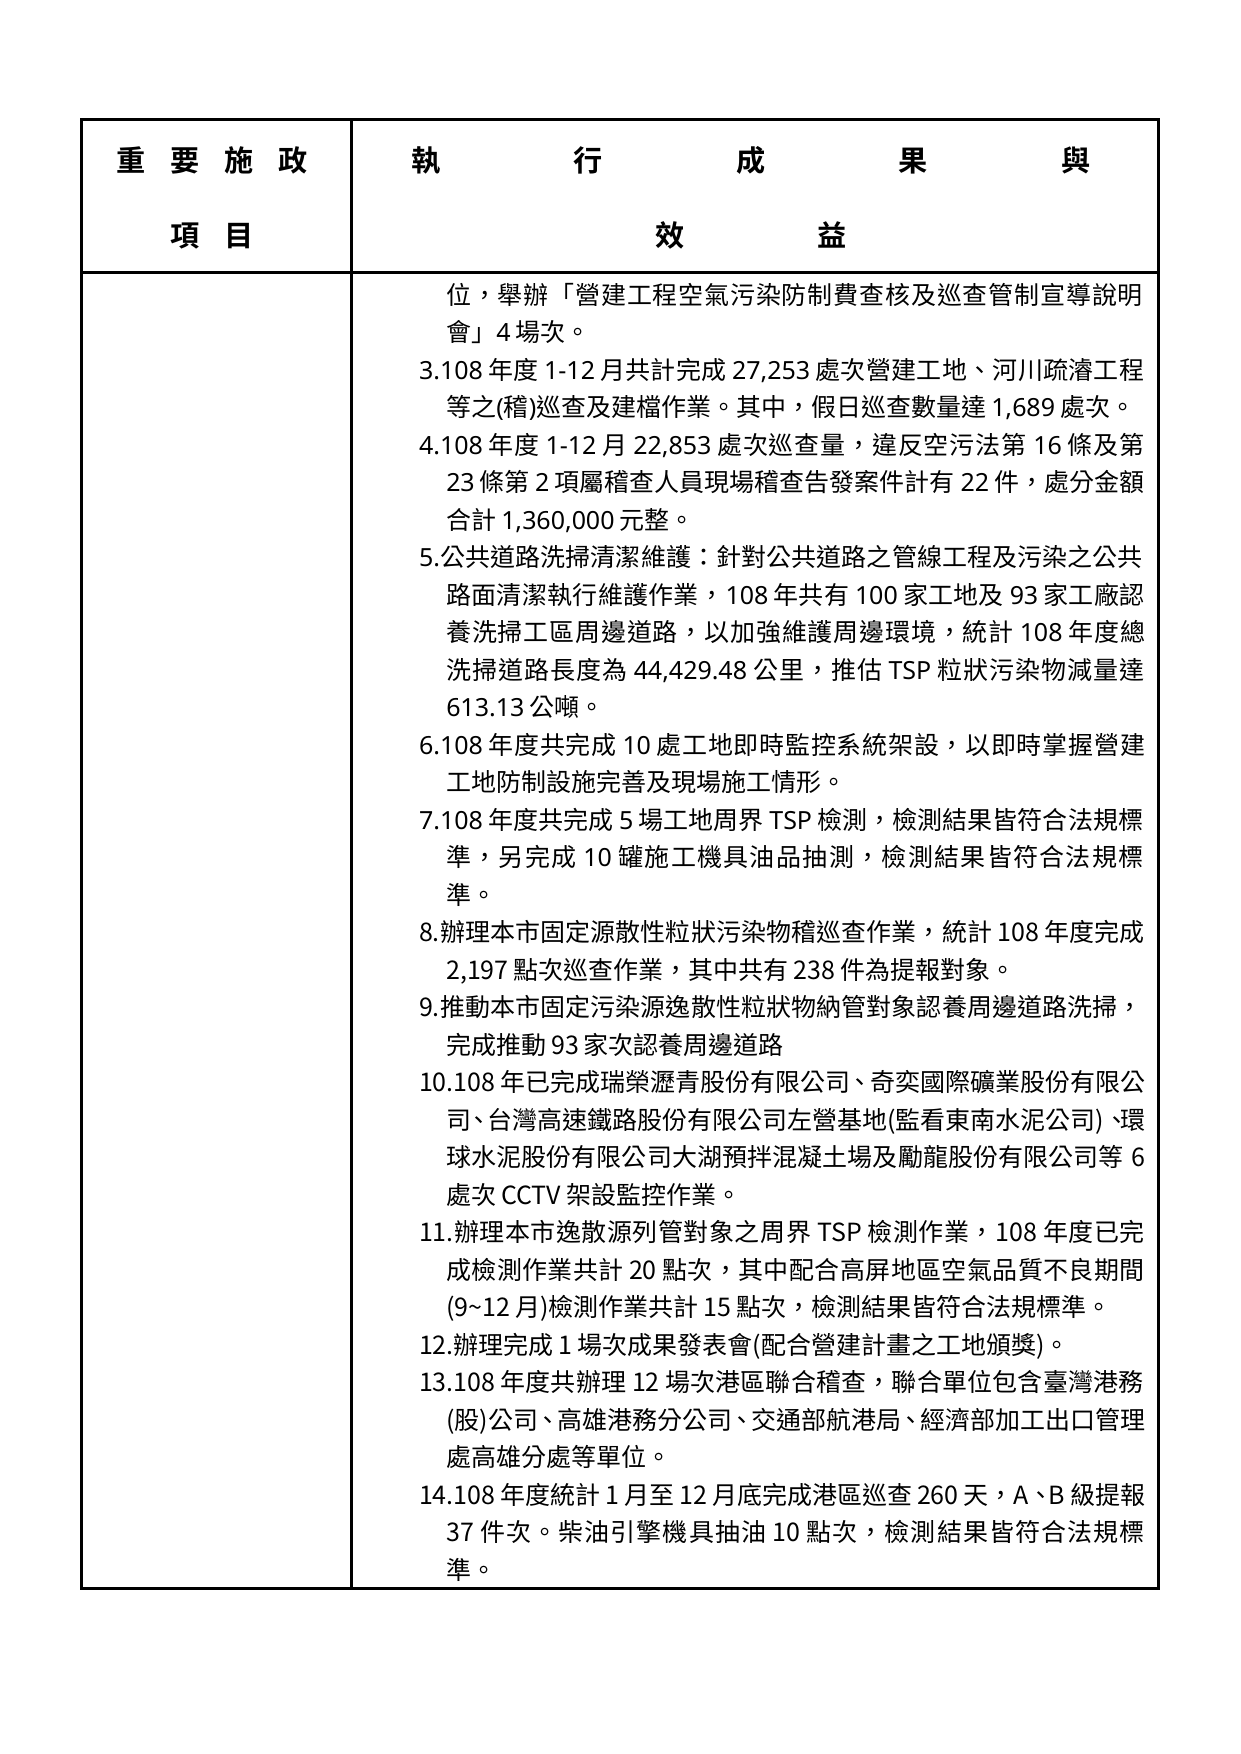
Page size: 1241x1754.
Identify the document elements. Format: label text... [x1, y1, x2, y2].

table_cell [83, 274, 350, 1587]
table_header 執 行 成 果 與 效 益 [353, 121, 1157, 271]
table_header 重要施政項目 [83, 121, 350, 271]
table_cell (一) 固定污染源許可管制計畫 1.賡續推動許可制度；確認固定污染源污染物排放量資料，並建立資料庫；108年1-12月月份共受理固定源設置許可54件次、變更許可10件次、操作許可70件次、異動361件次、換證156件次、展延174件次。核發設置許可證75件次、操作許可證766件次。 2.執行1,154製程許可證法規符合度查核，查核結果未依許可證核定內容操作者，依法進行告發處分。 3.執行135根次公私場所排放口定期檢測現場監督檢測作業，確保檢測公司均依照標準流程進行檢測項目，以維護檢測數據之公正性。 (二) CEMS系統暨空氣品質資訊系統操作管理計畫 1.本市公告應連線第一批至第四批公私場所共有30家工廠91根連線煙道，除中鋼公司3根次無法裝設儀器之煙道外，其餘煙道皆已完成連線；而未公告部份已連線共有12根;環評連線共1根。根據最新公告之管理辦法所有連線工廠應傳送即時資料，目前已全數進行即時資料傳輸。 2.執行各項功能查核：相對準確度測試查核34根次、相對準確度測試監督26根次、標準氣體查核35根次、不透光率查核31根次、不透光率監督21根次、二氧化氮查核15根次、法規符合度查核58根次及現場評鑑3廠次。 3.108年辦理「CEMS管理辦法修正草案說明會」1場次。 4.空氣品質管理中心系統中建置緊急應變查詢處理系統，整合GIS圖資功能，提供空氣品質資料、氣象資訊、工業區環境監測資訊、CEMS資料、固定污染源相關查詢功能，並於地理資訊系統內以圖示、圖表顯示查詢結果；另提供固定污染源行動資料庫，提供緊急應變決策分析使用。 5.維護決策支援子系統，包括後端支援伺服器與終端平板電腦設備，其目的在於災害事故發生時，由相關使用者於後端支援伺服器進行災害成案動作，並將關鍵資訊以無線方式傳送至終端平板電腦，現場應變人員可操作終端平板電腦取得所有應變救災所需知詳細資訊以及快取關鍵資訊如基本資料、污染物判定資料、應變決策、歷史事故等。現場應變人員可透過終端平板電腦與後端人員互動，包括資材調度、災情狀況後傳、救災部屬圖面、現場監測數據回傳等。依據環境與天候監測數據，後端支援伺服器還可進行擴散模擬分析，提供後果分析給前端應變指揮官。 6.維護OPEN DATA資料格式，提升資訊公開化。 (三)固定污染源空污費徵收計畫 1. 執行107年第4季~108年第3季空污費申報建檔共5,294家次，空污費審查共5,294家次，追繳金額為5,234萬元。 2.執行本市108年度現場查核作業，空污費針對SOx、NOx、VOCs及TSP等污染物進行現場查核，共計完成606家次；排放量查核共計425家次。 3.執行本市轄內固定污染源稽查檢測，108年1-12月份稽查檢測共完成10廠次30個樣品含揮發性有機物原料或廢棄物VOC含量檢測。 4.空污費催補繳創新作法，以「空污費網路申報及查詢系統」為比較基準，分別與「固定空氣污染源管理資訊系統」及「事業廢棄物申報及管理資訊系統」2大系統勾稽，再透過「上下游比對」等三項比對作業，其108年度共追繳空污費3,905萬元 5. 辦理本市旅宿業、醫療社會福利機構及學校燃油鍋爐改造汰換使用低污染氣體燃料、太陽能或電能等加熱設備之申請補助案件審查，共計受理99件申請案，預計汰換改造鍋爐數共計158座。 (四) 揮發性有機物稽查管制計畫 1.執行181家次VOCs納管行業法規符合度查核及排放量確認作業。 2.執行17件次加油站相關申請資料審查、16座次廢氣燃燒塔相關使用申請審查、108件次歲修申請作業審查。 3.執行156日臭味巡查作業，並執行周界或管道異味官能檢測作業達10點次；執行6根次排放管道VOCs檢測及冷卻水塔VOCs濃度檢測2點次。 4.運用紅外線氣體成像儀執行石化業設備元件洩漏監測302.5小時。 5.執行石化業設備元件洩漏檢測80,110個。 6.執行轄內列管加油站264家基本資料更新作業；110站次油氣回收(A/L)檢測作業，抽測2,587支油槍；另執行60站次氣漏檢測。 7.以相關VOCs管制法令及防制技術議題，針對轄內業者辦理2場次VOCs法規宣導說明會及協助辦理1場次成果發表會。 8.針對屢遭陳情或告發處分工廠，辦理4場次減量輔導會議。 9.運用無人載具執行空氣污染排放調查8場次。 10.執行空氣污染防制之媒體(平面、廣播、網路及電視等)宣導費用共7萬元。 (五) 107~108年有害空氣污染物採樣檢測暨揮發性有機物連續監測設備維護運轉計畫 1.辦理戴奧辛污染源巡查及抽測作業，以掌握排放源之實際操作現況，進行全面法規符合度巡查工作223根次查核及執行戴奧辛排放源排放管道檢測20根次。 2.辦理重金屬污染源抽測作業，執行重金屬排放源排放管道檢測作業20根次。 3.108年度轄區內工廠進行減量改善之實廠輔導，對有超標或污染之虞的工廠，提供輔導改善2場次。 4.辦理排放管道PSN、VOC、異味、燃料含硫份檢測分析，P.S.N檢測作業30根次、VOC檢測31根次、異味檢測30根次、燃料含硫份分析採集10樣品。 5.購置不鏽鋼採樣瓶並執行採樣分析作業，遇空污緊急事件發生時可即時進行採樣，已完成10次緊急事件採樣。 6.108年度完成五常里民宅OP-FTIR連續監測計365日，潮寮國中計365日。 7.執行OP-FTIR測站查核共2站次。 8.污染源FTIR追蹤監測13場次。 9.工廠操作情形巡查計996次。 10.空氣品質戴奧辛檢測4次、空氣品質重金屬檢測4次。 (六)107-108高雄市室內空氣品質暨餐飲業(含紙錢集中焚燒)輔導計畫 1.108年室內空氣品質巡檢500場，標準檢測共34場，經檢測後有4家不符合相關法規標準，依法限期改善完成。舉辦評鑑作業6家，及辦理室內空氣品質宣導說明會1場次，室內空氣品質輔導改善宣導說明會3場，辦理室內空氣品質優良場所示範觀摩1場。 2.108年完成618家寺廟巡查作業，其中新增擴充巡查寺廟基本資料210家、更新維護寺廟基本資料408家次。於三大節慶辦理紙錢集中燒活動，總收運量為926公噸，以功代金所募得款項約為新台幣288萬餘元，並辦理以功代金成果發表會1場次。統計108年紙錢集中焚燒及以功代金成果，推估約可減少燃燒紙錢960.94公噸，減少污染物排放量TSP 3,392.1公斤、NOx 665公斤、PM2.5 2,344.7公斤，一氧化碳29,404.6公斤。 3.108年餐飲業巡查作業完成巡檢438家，其中包含「高雄市環境維護管理自治條例」納管之一定規模餐飲業巡查111家，並召開1場次宣導說明會。現場改善協調會1場，餐飲業周界或管道異味檢測3場。 (七)106-108年高雄市總量管制管理計畫 1.完成排放量減量分析作業：高屏地區空氣污染物總量管制第一期程自104年6月30日起至108年12月止，共列管458家既存固定污染源，原預期減量702公噸空氣污染物，統計至第一期程最後四季，實際減量約10,415公噸空氣污染物，減量成效約預期14倍。 2.已核發削減量差額共53件，TSP、SOx、NOx、VOCs核發量分別為383.5、1,268.7、2,380.2、1,800公噸；並已有完成37件差額交易移轉案例。 3.執行458家排放量目標年排放量比對檢核，檢核結果未達成應削減排放量之減量目標者將依法告發並限期改善完成。 (八)嚴格控管燃煤品質 本府已於108年3月成立「高雄市生煤使用管控專門小組」，其成員由空污專家學者、業者及政府部門共9位代表組成，並於108年4月19日及7月17日分別召開2次會議，會議結論為將生煤小組委員之建議(生煤含硫量限值訂為0.6%以下，低位發熱量訂為5,500kcal/kg以上，惟若混燒含硫份低於0.1%者，可不受低位發熱量規範)。環保署於108年11月13日召開「公私場所固定污染源燃料混燒比例及成分標準」(草案)修正研商會議，本府環保局已於會議上提供生煤小組委員建議。 (九)空污重點區域成立專責單位並公開資訊 本府環保局已成立專案督導小組，由各領域專家組成「高雄市空污重點區域污染防制諮詢小組」，藉由公開資訊和當地民眾、業者一起追蹤檢視污染排放及減量狀況，以督促業者管控或者改善生產製程。「高雄市空污重點區域污染防制諮詢小組」臨海工業區場次會議已於108年9月20日辦理，除公開本府環保局各項污染減量作為及成果，並督促業者達成管控及改善生產製程之實質減量。 (一)推動高雄市加強街道揚塵洗掃計畫 1.108年度洗街作業量共計完成65,570公里。 2.道路普查共計1,230條。 3.自主查核共計60條。 4.TSP削減量：904.9公噸；PM10削減量：170.5公噸。 5.完成道路街塵（坋土）負荷檢測及削減率分析62條次。 (二)特定地區季節加強街道揚塵洗掃計畫 1.採用4部中型油電複合動力洗街車、2部中型掃街車及2部小型掃街機具，針對本市PM2.5濃度較高行政區域，以補強大型作業機具無法執行路段方式進行加強街道揚塵洗掃工作，108年度共計完成機具洗街13,125.23公里、機具掃街12,409.39公里。 2.推估TSP削減量：352.4公噸；PM10削減量：66.4公噸；PM2.5削減量：15.5公噸。 3.執行道路普查100條及作業現場自主查核50條。 4.完成洗掃作業前後街塵負荷檢測成效評估工作，平均街塵負荷削減率為63.7%、坋土負荷削減率為69.4%。 (三)逸散性污染源及營建工程稽查管制暨空氣污染防制費徵收減 免查核計畫 1.108年度1-12月營建空污費共徵收7,797件，徵收金額258,727,223 元。 2.108年度邀請本市營建業主、承包商、公家機關、各級學校…等單位，舉辦「營建工程空氣污染防制費查核及巡查管制宣導說明會」4場次。 3.108年度1-12月共計完成27,253處次營建工地、河川疏濬工程等之(稽)巡查及建檔作業。其中，假日巡查數量達1,689處次。 4.108年度1-12月22,853處次巡查量，違反空污法第16條及第23條第2項屬稽查人員現場稽查告發案件計有22件，處分金額合計1,360,000元整。 5.公共道路洗掃清潔維護：針對公共道路之管線工程及污染之公共路面清潔執行維護作業，108年共有100家工地及93家工廠認養洗掃工區周邊道路，以加強維護周邊環境，統計108年度總洗掃道路長度為44,429.48公里，推估TSP粒狀污染物減量達613.13公噸。 6.108年度共完成10處工地即時監控系統架設，以即時掌握營建工地防制設施完善及現場施工情形。 7.108年度共完成5場工地周界TSP檢測，檢測結果皆符合法規標準，另完成10罐施工機具油品抽測，檢測結果皆符合法規標準。 8.辦理本市固定源散性粒狀污染物稽巡查作業，統計108年度完成2,197點次巡查作業，其中共有238件為提報對象。 9.推動本市固定污染源逸散性粒狀物納管對象認養周邊道路洗掃，完成推動93家次認養周邊道路 10.108年已完成瑞榮瀝青股份有限公司、奇奕國際礦業股份有限公司、台灣高速鐵路股份有限公司左營基地(監看東南水泥公司)、環球水泥股份有限公司大湖預拌混凝土場及勵龍股份有限公司等6處次CCTV架設監控作業。 11.辦理本市逸散源列管對象之周界TSP檢測作業，108年度已完成檢測作業共計20點次，其中配合高屏地區空氣品質不良期間(9~12月)檢測作業共計15點次，檢測結果皆符合法規標準。 12.辦理完成1場次成果發表會(配合營建計畫之工地頒獎)。 13.108年度共辦理12場次港區聯合稽查，聯合單位包含臺灣港務(股)公司、高雄港務分公司、交通部航港局、經濟部加工出口管理處高雄分處等單位。 14.108年度統計1月至12月底完成港區巡查260天，A、B級提報37件次。柴油引擎機具抽油10點次，檢測結果皆符合法規標準。 (四)河川揚塵管制 108年分別完成高屏溪裸露灘地里嶺大橋至雙園大橋間例行性巡查79天次。 108年辦理4場次高屏溪沿岸校園河川揚塵防護宣導說明會，宣導人數共約1,284人次。 108年辦理2場次高屏溪沿岸區里河川揚塵防護宣導說明會，宣導人數共約477人。 108年辦理1場次高屏溪河川揚塵預通報中級演練，參與人數約60人。 108年辦理2場次與環保署、水利單位及屏東縣環保局召開揚塵防制聯繫會議，主要討論目前河川揚塵防制現況、裸露地改善區域規劃及提出未來建議工作事項，以利後續本市對河川揚塵防制作為。 108年完成3次高屏溪裸露灘地衛星影像面積調查。 108年完成河川揚塵電台廣播宣導共計40天次。 完成拍攝河川揚塵防制宣導影片，於辦理各項河川揚塵防制宣導作業時，提供民眾觀看，以達宣導成效。 建置及維護高屏溪沿岸揚塵預警及通報系統，除提供即時空氣品質預警訊息外，並提供相關氣象背景資料，作為後續預警通報之參考。 108年完成7次高屏溪沿岸裸露地分佈狀況及周邊污染源空拍。 108年針對高屏溪沿岸易發生河川揚塵污染路段共進行3,146.87公里洗街作業。 108年辦理場次農業廢棄物露天燃燒防制宣導說明會，宣導人數共約333人次。 (五)空品淨化區業務計畫 依據『高雄市政府空氣品質淨化區設置及管理要點』，持續推動市有土地、私有土地或國有非公用土地設置空品淨化區。108年度共計新增設置8處空品淨化區(包含2處綠牆)，新增綠地面積7,899M2。 2.建置空品淨化區進行線上自主提報以及線上申報系統。更新環保署及本市空污基金補助設置之空品淨化區相關基本資料庫、綠化減碳及污染物淨化量資料庫、成果現況網頁。 3.全面推動511處空品淨化區自主管理，本年度完成本市空品淨化區200處基地現場查核作業，453處配合自主管理線上提報，提報率達88%。針對未於期限內提報自主管理資料者，抽查40處進行不預警查核。 4完成70處基地碳匯量測作業，調查喬木數量5,050株，碳匯量總計為1,997.77公噸。 5.完成511空品淨化區基地之綠覆率百分比之查核紀錄，並計算其平均綠覆率為95.22%。 6.辦理2場次空品淨化區設置申請空污基金補助說明會、1場次空品淨化區認養說明會。 7.結合高雄市立社會教育館草地音樂會，辦理一場空品淨化區宣導活動，拍攝空品淨化區宣導影片一則，宣導空品淨化區設置成效，發布三則新聞稿，製作宣導品189份。 8.輔導13處考評成績較差且有意願配合改善之空品淨化區，完成實質改善工作。 9.完成本市三個行政區（林園區、大寮區、仁武區）23筆裸露地調查，面積約為3.1595公頃，經輔導改善後，裸露地改善總面積約2.8934公頃，裸露地改善面積完成率91.57%。 媒合25家企業認養22處空品淨化區。 本年度因資源整合、撙節維運成本及提供民眾便利服務，「高雄綠遊通APP」已介接至高雄市公共腳踏車租賃站新版的APP，「高雄市公共腳踏車EASY GO！2.0」更新版已於108年6月27日上架，且於108年11月15日舊版高雄綠遊通APP已下架，持續提供民眾當前位置與目的地間之鄰近租賃站導航功能，並結合本市空品淨化區相關資訊。 執行48次空噪科辦公廳植栽養護工作。 篩選3處校園空品淨化區，輔導設置3面植栽或生態解說牌，提升周邊運用功能。 (一)降低機車空氣污染綜合計畫 1.完成已定檢機車巡查拍照存檔共計393,981輛次，巡查未定檢機車張貼限改通知單共計42,410次；已完成車牌辨識作業共拍攝429,070輛次，巡查作業及車牌辨識未定檢機車寄發限改通知49,214輛次，其中已回檢數33,236輛次。 2.完成機車路邊攔檢9,096輛次，其中不合格數1,427輛次，不合格率為15.7%；檢測不合格機車已完成複驗改善54,478輛次，複驗改善完成率為98.2%。 3.民眾對機車定檢的觀念已逐年提高中，由定檢資料統計得知，108年度使用中機車已管制比例約53.7%。 4.至108年12月止空氣污染物削減量部分，NOX可削減10.8噸，PM2.5可削減2.3噸，NMHC削減量為64.7噸，CO削減量為308.2噸，主要的削減量來自定檢不合格機車調修改善、老舊機車淘汰、未定檢機車路邊攔檢不合格複驗改善。 5.受理申請汰舊二行程案件，完成審查並符合累計6,326件，已完成撥款補助累計共6,326件。受理高雄市汰舊並新購電動二輪車申請，完成審查並符合計2,831件，已撥款補助計2,672件。另受理新購電動二輪車申請，完成審查並符合計1,031件，已撥款補助計1,031件。 6.辦理機車排氣檢驗站教育說明會5場次。 7.完成宣導品製作1,500份及海報1,000張。 8.完成年度充電站巡檢工作及維護144座公共充電站。 9.完成新聞媒體製作15則。 (二) 執行柴油車排煙管制計畫 1.108年完成車籍資料庫並定期更新資料，柴油車檢測排煙共通知5,377輛次，執行站內全負載及無負載檢測共計有10,608輛次，站內檢測不合格車輛有356輛，不合格率為約3.3%。 2.完成路邊攔檢排煙共79輛次,不合格為14輛次,整體不合格率為約17.7％。 3.柴油車油品攔查11,372輛次，抽油送驗102件，其中有100件進行含硫量檢測，有2件進行芳香烴檢測，檢驗結果有2件含硫量檢測不合格。 4.維護0800-721721免付費電話預約檢測系統。 5.落實推動柴油車自主管理制度共計簽約有842家，加入柴油車自主管理總車輛數共10,149輛次。 6.推動「保養為主、檢驗為輔」落實使用中柴油車保檢合一制度，本局已完成12家柴油車認可保養廠，輔導建置執行排煙檢測能力，以落實車輛檢修品質，有效管制柴油車污染；108年度有6家認可保養廠願意接受排煙檢測能力訓練，並於12月16日完成評鑑工作，6家皆通過檢驗能力評鑑。 7.推動「行動檢測站」到場檢測服務作業，結合柴油車自主管理措施，檢驗符合標準即可核發分級標章，並優先以公務單位做起，並嘗試與貨運公會合作執行，共計完成檢驗1,880輛，核發1,847張自主管理標章。 8.受理申請淘汰老舊大型柴油車補助案件累計1,579件，通過 審查累計1,531件，已完成撥款案件累計1,074件，撥款金額共計2億8,993萬元。受理申請大型柴油車加裝濾煙器補助案件累計14件，通過審查累計14件，已完成撥款金額共計252.8萬元。 (三)推動公共腳踏車 1.配合市府推廣綠能運輸政策，將公共腳踏車由休閒層面提升為都會交通的接駁運具，以增建公共腳踏車租賃站與捷運站、社區共構形成串接路網，作為短程及轉乘接駁的交通工具。 2.本市公共腳踏車108年每月平均使用人次達38.3萬人次/月以上，每日平均使用逾12,582人次，每日每輛車之週轉率最大達6.68人次，累計總服務人次已突破2,620萬人次，記名登錄人數亦突破104.9萬人。 3.合計本市公共腳踏車租賃站共309站，營運範圍已擴及東至大樹區、西至鼓山區、南至林園區、北至茄萣區。另提供捷運轉乘公共腳踏車優惠措施，每月捷運使用轉乘公共腳踏車人次約3.14萬人次，占公共腳踏車使用人次約8.2%，提升公共腳踏車轉乘接駁的功能。 4.因應3G行動通信業務特許執照屆期終止，於108年6月底前完成全系統300座租賃站升級4G通訊模組。而為便利民眾自行管理票卡，108年12月資訊網新增票卡線上註銷功能，增進服務品質及便利性。 (一)蒐集本市及鄰近空品區環境背景與空品資料，以瞭解環境負荷及空氣品質現況。本市懸浮微粒濃度及臭氧小時平均值108年已達空氣品質標準且皆符合二級防制區標準、細懸浮微粒(PM2.5)標準(手動)檢測方法監測的年平均濃度已由102年30.7μg/m3降至108年20.5μg/m3，改善率達33%。 (二)分析本市空氣品質監測站監測資料。 (三)整合分析轄區內各類污染源空氣污染物排放清單。 (四)依空氣品質現況、未來發展趨勢及本市地方特色，研擬各項空氣品質管理目標與對策，並檢討修正本市空氣污染防制計畫。 (五)協助有效管理各項空污執行計畫及定期追蹤檢討執行成效。 (六)整合各項空氣品質管理成效宣導成果，108年共計發布39則新聞稿。 (七)研訂本市區域空氣品質惡化防治措施，於108.12.23完成公告。 (八)視空氣品質狀況，啟動空氣品質惡化相關防制措施，108年共啟動151天。 (九)108-109年高雄市空氣品質感測物聯網布建計畫 1.108年度針對轄內工業區及其鄰近周邊社區完成完成增設750台空氣品質微型感測器及30組風速風向計，全市空氣品質感測點合計達1,250點，以蒐集本市33處行政區及11處工業區之溫溼度、PM10、PM2.5及TVOC即時感測數據資料。 2.108年度辦理全市1,250點空品感測器之巡檢維護及數據校正作業，共完成數據比對品管作業509點次及維護保養作業504點次，以確保感測數據收集完整率達90%以上，且數據品質無虞。 3.定期分析本市空氣品氣微型感測點監測數據，掌握污染熱點區域及好發時段，作為空氣污染稽核輔導應用參考，以提升稽查成效。 4.108年辦理3場次空氣品質及空氣污染認知宣導活動，建立民眾對於空氣盒子、微型感測器數據與環署測站的差異認知等功能。 (一)本市航空噪音補助： 108年度審查案件數，合計共11件。目前已收件部分並完成初審及現勘拍照，合格件共9件，已函送高雄國際航空站辦理後續複審事宜。 (二)本市道路、鐵路及大眾運輸系統噪音管制事項： 交通噪音監測：108年度完成本市各噪音管制區民眾陳情交通噪音監測共11件。 本市河川108年全年平均RPI 5.23，與107年全年平均(5.43)相較，改善率達3.68%。 配合行政院環境保護署年度工作重點，執行「108年度工業區水污染防治管理計畫」，稽查243次、採樣216次。 推動排放許可、申報制度，以確實有效管制污染源；108年列管之水污染源2,411家，包含公共下水道系統7家、社區下水道系統108家、工業區下水道系統11家及指定地區場所專用下水道29家，餘為排放地面水體者之事業單位847家，均依法要求申請廢(污)水排放許可證(文件)列管。 截至108年12月底轄境內水污染防治許可案件共1,593件，依申請案件類別統計，申請水污染防治措施計畫者有340件、排放地面水體許可證244件、簡易排放許可文件325件、貯留許可文件94件、營建工地逕流廢水削減計畫407件、廢水管理計畫86件、CWMS措施說明書及確認報告書97件。 另督促事業及污水下水道系統依規定設置廢(污)水處理專責單位或人員，目前實際設置專責單位73家，甲級專責人員76家，乙級專責人員240家。 落實使用者付費原則，針對本市排放地面水體之事業完成355家次水污染防治費查核作業。 配合行政院環境保護署年度工作重點，推動畜牧糞尿資源化政策，輔導31家畜牧場核准使用沼液沼渣作為農地肥份使用。 獲環保署補助建立轄內沼液沼渣肥分使用運輸施灌體系，統計至108年12月31日止，共完成沼液集運7,645趟次、集運施灌量2,2942.8噸。 108年度辦理水污染教育訓練於10月23日、12月18日共2場，對象為環保局人員，教育訓練課程為：「無人飛行載具系統於環保稽查之運用」。 108年度辦理事業水污染防治法規說明會於3月11日、3月25日、4月16日、4月17日、4月22日、4月25日、5月22日上下午、5月27日、5月28日、6月24日、6月27日、11月28日上下午，共14場，對象為本市列管事業(包含畜牧場、社區大樓等)，說明會主題為「沼渣液作為農地肥分再利用宣導說明會」、「社區大樓污水下水道法令宣導說明會」、「CWMS系統性及功能性查核常見缺失暨相關法規說明」、「水污染防治措施及檢測申報管理辦法近期修正條文及應注意事項說明」、「事業廢(污)水定期檢測申報常見缺失及因應作為說明會」、「水污染防治法及相關子法說明會（工業區納管事業）」等。 辦理「水環境巡守隊淨溪淨川暨水質檢測活動」共計14場約331人參與。 108年度新成立1支水環境巡守隊（河堤水環境巡守隊-巡守愛河流域），為感謝水環境巡守志工ㄧ年來，對高雄市區內水環境品質辛苦的維護，及增進巡守隊彼此間的交流，加強巡守隊與環保局間的聯繫，於108年11月24日舉辦108年度高雄市河川巡守隊成果檢討會。 劃定「高雄市鳳山溪大東橋上游水污染管制區」；於108年12月26日刊登公報公告，並於109年4月1日生效。 飲用水水質監測，提升飲用水水質 持續監控本市飲用水水質、並加強進行自來水水質監測、包盛裝飲用水水源水質稽查與水源供應許可證之核發，掌握水質狀況，以確保本市飲水衛生之安全。 執行自來水配水系統用戶管線固定點採樣共完成619件，不合格1件，合格率99.84%，不合格項目已立即要求自來水事業改善完成；簡易自來水抽驗水樣38件，合格率100%。 執行自來水淨水場水源水質稽查計58場次，執行簡易自來水水源水質稽查計12場次。 執行飲用水連續供水固定設備稽查422件，合格率100%；抽驗水質322件，合格率100%。 執行自來水水質處理藥劑稽查8件，合格率100%；採樣檢驗藥劑8件，合格率100%。 執行包裝及盛裝飲用水水源查驗24件，合格率100%；盛裝水站(加水站)核發水源供應許可證448件次，稽查540件次。 飲用水水源水質保護區或飲用水取水口一定距離內之土地申請查註案件88件，查註地號為955筆。 天然災害發生時，飲用水安全維護之宣導：108年7月19日發佈「颱風季節來臨 呼籲民眾注意飲用水安全」新聞。 (二)飲用水設備管理 飲用水連續供水固定設備稽查422件，合格率100%；抽驗水質322件，合格率100%。 盛裝水站(加水站)核發水源供應許可證448張，稽查540件次。 (三)108年度辦理「宣導安全飲用水」之活動： 108.07.25_安全飲用水宣導_醫療院所 108.08.20_安全飲用水宣導_加水站水源供應業者 108.09.07_安全飲用水宣導_世界水質監測日_市民 108.10.31_校園安全飲用水宣導_仁武區烏林國小 108.11.27_校園安全飲用水宣導_大寮區忠義國小 (一)執行高雄市土壤及地下水調查及驗證工作相關計畫，包括「108年度高雄市土壤及地下水污染調查及查證工作計畫」、「高雄亞洲新灣區及周邊場址土地永續發展評估計畫」、「中油高煉廠污染土地再利用評估工作計畫」、「107年度高雄市土壤及地下水品質監測及管理計畫」、「108年度高雄市土壤及地下水品質監測及管理計畫」。計畫成果為： 108年度高雄市土壤及地下水調查及查證工作計畫： 完成243組土壤樣品及154口次地下水監測井採樣分析工作業。 執行本市535口地下水監測井巡查作業暨152口外觀維護、13口井體修復、24口井況評估、12口標準監測井廢井、9口簡易井設置及2口標準監測井設置等作業。 每月一次場址現場監督查核工作(目前場址數77處)。 辦理18小時土壤及地下水污染整治技術與相關法令教育課程、3場土水法相關法規說明會、5場次國中小學童或教師土水污染宣導說明會、1場次校園宣導種子教師培訓課程及1場次褐地活化研討會。 執行本市32站加油站基本資料及法規符合度查核及32站具高污染潛勢加油站預防性體檢工作，以及每四個月定期審查本市近300家加油站申報資料。 2.「高雄亞洲新灣區及周邊場址土地永續發展評估計畫(計畫期程至109年2月)」及「中油高煉廠污染土地再利用評估工作計畫(計畫期程至111年2月)」持續執行中。 3.107年度高雄市土壤及地下水品質監測及管理計畫 完成80組土壤、底泥採樣分析；15口次地下水監測井採樣分析；2站加油站定期追蹤土壤氣體採樣檢測工作。 辦理5件法律訴訟案及2件法律訴願諮詢服務。 執行農地土壤品質監測，土壤樣品採樣共29點次；9組重金屬樣品分析。 執行7處非法棄置場址監測井33口次地下水監測及污染調查工作。 每四個月執行地下儲槽系統定期申報審查，共計288家加油站申報資料。 土污法八九條備查及審查共計80件。 每月至少3家次場址現場查核，共計查核場址數36處。 辦理3場次整治技術與法令教育訓練。 4.「108年度高雄市土壤及地下水品質監測及管理計畫(計畫期程至109年5月)」 每月執行彌陀區及燕巢區場址巡查(共計5處) 完成10組土壤、底泥採樣分析；5站加油站定期追蹤土壤氣體採樣檢測工作。 辦理2件法律訴訟案及1件法律訴願諮詢服務。 執行6組農地土壤品質監測之重金屬樣品分析。 執行7處非法棄置場址地下水監測井巡視及外觀維護，17口次地下水監測及污染調查工作。 每四個月執行地下儲槽系統定期申報審查。 辦理土污法八九條備查及審查，目前共計68件。 每月至少3家次場址現場查核，目前查核場址數21處。 目前辦理2場次整治技術與法令教育訓練。 (二)本市已公告及列管之土壤、地下水污染場址總計77處，包括20處整治場址、50處控制場址、6處應變措施計畫場址及1處地下水受污染限制使用地區，列管面積約714公頃。 (三)本市108年度新增公告及列管之土壤、地下水污染場址總計6處，包括1處整治場址、3處控制場址、1處應變措施計畫場址及1處地下水受污染限制使用地區。 (四)本市108年度解除公告及列管之土壤、地下水污染場址總計18處，包括1處整治場址、9處控制場址、7處應變措施計畫場址、1處公告廢止。 (五)108年度共召開本府土壤及地下水污染改善推動小組3場次及專案分組委員48場會議。 輔導本市505家運作毒化物業者依毒性化學物質管理法規定完成運作紀錄申報，另現場稽查輔導查核計877家次，告發11件，辦理毒性化學物質運送聯單報備及變更共36,650件。 審核及核發毒化物登記文件、許可證、運作核可文件、第四類核可文件、專責人員設置等新申請、換發、補發、展延、註銷案件共1,185件。審核「危害預防及應變計畫」、「運送之危害預防及應變計畫」、「應變器材、偵測及警報設備設置及操作計畫」374件。 會同警察及監理單位人員實施「高雄市加強毒性化學物質運送管理聯合輔導稽查實施計畫」，計畫期間計攔檢153車次，攔查結果符合規定。 108年4月19日及108年11月13日辦理2場次毒性及關注化學物質管理法法規宣導說明會。 108年6月12日及108年8月29日辦理2場次高雄市食安活動、108年度高雄市食安宣導說明會。 加強環境用藥製造、販賣業及病媒防治業之查核，並辦理環境用藥製造、販賣業及病媒防治業之許可執照審核，共計列管環境用藥製造業3家、販賣業46家、病媒防治業161家、告發處分37件。 108年1至12月依據環境用藥管理法相關規定，加強偽造、禁用、劣質環境用藥及其標示查核，計查獲偽造、禁用、劣質環境用藥33件；執行市售環境用藥標示查核1,340件，環境用藥廣告查核400件。 108年7月26日、30日、8月3日、8日、15日發布新聞稿「環保局提醒網拍廣告通通要執照」，後引起多家媒體迴響，紛紛刊登相關的環藥網拍新聞。 108年3月30日Earth Hour 地球關燈1小時活動-環境用藥宣導。 108年7月3日配合除草劑宣導辦理環境用藥宣導說明會1場次。 108年10月18日以列管之環境用藥業者為對象，辦理2場次之高雄市環境用藥線上系統操作宣導會。 毒災聯防組織建置與訓練 毒災聯防組織編制規劃： 本市列管毒性化學物質運作廠商達495家，為能即時於毒性化學物質災害事故發生時，迅速啟動聯防組織成員協助救災，依區域及毒化物特性分為13組，並不定期辦理相關訓練課程，以加強現場應變人員對毒災處理程序及應變設備操作之熟悉程度。 2.毒災聯防組織訓練： 108年4月10日、108年5月31日辦理內部教育訓練2場次，課程內容為「毒化物現場稽查及毒化物文件審查經驗分享」、「工廠常見偵測儀器原理及說明」、「攜帶式四用氣體偵測器使用方法及說明」及「現場偵測警報設備測試流程及常見問題」。 108年10月23日辦理「108年度高雄市毒化災事故案例研討會」1場次。 108年7月29日、30日邀集本轄毒災聯防組織成員，辦理「108年度高雄市毒災聯防小組緊急應變實作訓練」，共計3場次。 3.無預警通聯測試： 針對本轄毒化物運作業者辦理毒化物運作場所災害通聯測試，108年度共計辦理30場次。 4.現場無預警測試： 針對本轄毒化物運作業者辦理現場無預警測試，以隨機抽測方式對工廠單位進行施測，由現場人員立即進行應變處置，加強廠方救災應變能力，108年度共計辦理33場次。 (二)毒災防救演練： 108年10月24日(下午)辦理「108年高雄市政府毒性化學物質災害應變中心開設模擬演練暨毒災防救工作會議」毒災應變中心開設及兵棋推演。 108年11月5日(下午)辦理「108年度高雄市毒性化學物質災害防救演練」實兵演練。 每週垃圾清運5日，全年清運 497,424.61公噸。 本市實施垃圾不落地措施，包含各級公私立學校，民眾配合良好，不僅減少垃圾堆置點及髒亂產生，同時提升市容景觀。 維護市容環境，每日執行人力清掃慢車道，108年人力清掃面1,597,489,127平方公尺；108年掃街車清掃快車道，清掃面349,665,679平方公尺。 廚餘回收每週隨垃圾車回收5日，108年廚餘回收量14,385.73公噸，回收率5.78%。 資源回收每週每條清運路線由資源回收車回收2日，108年資源回收量650,302.25公噸，回收率57.12%。 為維護市容觀瞻及增加停車位，廢棄車輛委託民營拖吊，108年計移置汽車285輛、機車1,590輛。 「高雄市巨大廢棄物回收再利用廠」， 108年度巨大廢棄物回收再利用2,060.46公噸、回收再利用率0.17%。 登革熱防治作業：持續配合市府「孳檢為主，消毒為輔」之登革熱防治策略，除進行本市各機關、學校、團體及公私場所登革熱病媒蚊孳生源之清除、輔導及檢查外，並特別加強宣導一般民眾對於室內外環境孳清工作之重視。 環保局所屬各區清潔隊配合各區公所列管之空地髒亂資料，由區公所先行確認複查後，函請環境髒亂空地之所有人限期改善，並由環保局配合督促改善。若屆期經稽查仍未改善，環保局則依廢棄物清理法予以告發處分。 針對確定及疑似病例個案周遭，加強其室內外緊急防治工作(含孳生源清除、孳生源檢查及戶內外消毒)。 108年仍配合市府『生態滅蚊』之策略，工作上則以『孳檢為主、消毒為輔』，實務上由環保局登革熱防治隊及各清潔隊於平日進行室內外孳檢工作，於有發現孳生源時，再進行必要之噴藥消毒工作，一方面避免藥劑噴灑過度污染環境及病媒蚊產生抗藥性、一方面亦避免民眾因過度噴藥爆發民怨。 針對登革熱高風險及列管場域，由登革熱防治隊及各區隊派員續進行孳檢工作以降低病媒蚊密度，另為呼籲民眾落實登革熱居家防治，落實執行公權力並搭配各里進行家戶宣導，由家戶自身做起，務求滅絕病媒蚊孳生源。並由登革熱防治隊繼續佈放誘殺桶，持監測本市病媒蚊的密度，將所收集數據來反映該區成蚊密度，供各區級指揮中心作為參考。 108年輔導檢查清除15,119里次、清除髒亂點25,303處、清除孳生源353,924公斤。孳生源投藥45,520處、總消毒面積35,489,910㎡；登革熱病媒蚊防治工作總投入人力136,126人次。 依據「高雄市登革熱生態滅蚊防疫計畫」，108年度本市維持執行1次預防性定期戶外消毒工作，避免噴藥過度造成環境污染及蚊蟲抗藥性影響防疫，並於實施前先函請各區公所，轉知所屬各里辦公處及里民配合居家環境整頓以提昇防治效果，實施期間為108年2月19日至6月19日；餘則針對登革熱個案或特定事件造成之環境衛生不良區域實施消毒作業。 訂定108年度全市家鼠防除工作計畫，並採購滅鼠藥劑於10月1日至10月7日辦理「高雄市滅鼠週」前發放。以及宣導民眾「做好環境整頓、投以滅鼠餌劑為輔」之正確防除觀念，以防治家鼠危害，維護居家環境品質。 每年年底由各區隊提報來年各行政區清疏目標及路段，並將每日清疏作業情形上傳溝渠清疏平台公告市民周知，另發現水溝結構異常將立即通報相關單位進行改善，務使市區排水順暢，保護市民生命財產安全。 每年汛期前完成各行政區域易淹水路段清疏作業，提升易淹水路段排水順暢度，並於豪雨特報及颱風期間，請各區隊再次加強轄易淹水及低窪路段洩水孔巡檢作業，以確保排水順暢。 108年清疏長度3,950公里，清疏污泥重量28,920公噸。 配合環保署推動「全面提升優質公廁精進計畫」，逐年辦理公廁特優場所認證，加強公廁維護檢查，檢查結果函送權管單位改善。 每月將彙集各區隊公廁檢查成績報表，提報環保署EcoLife網頁系統。 108年檢查72,310座次。環保局負責維護公廁79座。 為支援提供本市各機關團體、市民辦理各項活動使用，環保局備有流動廁所1輛，108年度租用36車次，租金收入75,000元。 108年向行政院環境保護署爭取補助款28,560,600元汰換14輛老舊垃圾車，以及28,800,000元汰換13輛老舊資源回收車，投入現行垃圾清運行列。 推動執行機關加強辦理資源回收工作，利用勤前教育、勞安訓練及教育訓練課程，加強宣導回收清運及貯存之作業及規範。 配合環保署推動資源回收相關工作，包括推動建置資源回收形象改造示範點共3處，補助16處社區及44處學校機關購置資源回收設施。 加強轄區責任業者約2,924家及14大販賣業者列管約4,286家，主動稽查商品是否確實標示資源回收標誌及是否依規定設置資源回收設施。 落實回收處理業的管理，針對轄區達一定規模登記為回收處理業者79家，未達一定規模回收業者218家，實施輔導事宜，以有效落實形象改造工作。 加強辦理資源回收宣導活動場次達1,339場以上，並藉由電子媒體或平面媒體提升宣導效益，媒體宣傳(導)則數達535則，另為配合環保署政策，加強廢照明光源防破宣導、二次電池回收宣導、廢紙容器與廢紙分開回收宣導、玻璃分色宣導及電子電器逆向回收宣導工作。 配合環保署辦理已登記責任業營業量查核專案計畫，藉由查出短報或漏報等不實申報情事，提升本市轄內業者繳交資源回收清除處理費之稽徵成效，108年度查獲短漏金額約481萬元。 108年辦理清潔隊員招考，統計至111年屆齡退休人數達669人；依據「高雄市政府環境保護局職工工作規則」第4條規定，辦理招考。 「108年清潔隊員甄試」錄取採總成績排序進用，正取人員193名已於108年11月1日報到；備取人員則按期程，採半年(2月及8月)依序遞補屆齡退休人員職缺至各區清潔隊，以解決人力之需求。 清運處理本市水肥公民營清除處理機構清除之水肥，轉運至污水下水道系統處理廠處理，108年度共處理本市水肥73,005.81公噸。 （二）108年度環保局大寮及旗山衛生掩埋場處理本市廢棄物（溝泥）計23,603.251公噸。 （三）108年度環保局燕巢及路竹衛生掩埋場妥善處理本市中、南區資源回收廠及岡山、仁武焚化廠產生之飛灰衍生物共計104,239.78公噸。 （四）西青埔衛生掩埋場辦理沼氣再利用發電，108年度共處理沼氣計368.75萬立方公尺，發電量計589.85萬度。 （五）辦理第十五期環境品質監測計畫。 （六）執行垃圾焚化底渣委託及自辦篩分再利用處理計畫，108年度再利用處理中區、南區、仁武、岡山資源回收廠產出底渣共154,227.9公噸。 （七）行政院環境保護署工程查核小組查核環保局「高雄市路竹簡易垃圾掩埋場活化再利用工程—廢棄物挖掘及篩分作業」及「高雄市路竹簡易垃圾掩埋場華畫再利用工程—掩埋場整建工程」，皆獲評為「甲等」。 （八）行政院環境保護署辦理環保局公有掩埋場第三級查核，查核結果88分「甲等」，另參與查核營運中掩埋場-燕巢場81分「甲等」。 （九）依「高雄市廢棄物處理場廠回饋辦法」第九條第二項「回饋金依實際進場掩埋廢棄物之數量，按每公噸提列新臺幣二百元…。」規定，108年度撥付回饋金共計28,869,720 元，其中燕巢區公所7,568,594元、路竹區公所11,031,239.79元、阿蓮區公所5,549,236元、大寮區公所4,456,524元、旗山區公所264,126元。 （一）持續擴大列管事業廢棄物產源：落實執行行政院環保署公告「應以網路傳輸方式申報廢棄物之產出、貯存、清除、處理、再利用、輸出及輸入情形之事業」及公告「應檢具事業廢棄物清理計畫書之事業」，108年12月列管公告對象計3,357家。 （二）持續辦理廢棄物清除處理機構許可管理業務，強化審查時程控管，廢棄物清除處理機構108年度許可證核發件數479件。 （三）108年度辦理公民營廢棄物管理及事業廢棄物網路申報管制系統之勾稽管理、申報查詢、輸出境外及稽查管理共計20,602次、裁處1,203件、處分金額21,322,500元。 （四）辦理事業機構之事業廢棄物清理計畫書審查共計審查通過2,589件。 （五）配合地檢署，環保警察第三中隊及協同南區環境督察大隊值執行公害犯罪聯合稽查，以有效嚇阻不肖業者，任意違法傾棄破壞環境情事，108年度共執行80場次。 (一)環境影響評估 108年度計召開3場次環境影響評估審查委員會、審查案件15件次(4件次環說書、4件次環境影響差異分析報告、7件次變更內容對照表)；召開22場次專案小組初審會議，審查案件24件次。執行184件次環評開發案件現場監督作業，以查核開發單位環評承諾事項及審查結論辦理情形，督促開發單位落實環境保護對策，達成環境保護之目的。 (一)辦理高雄巿永續發展會會議 縣市合併後，於101年4月6日高雄市永續發展會組織架構調整及設置要點新訂研商會，針對高雄市永續發展會設置要點及組織架構進行討論並提供建議，並於101年12月5日由本府人事處函頒「高雄市永續發展會設置要點」。 高雄市環境維護管理自治條例自104年10月15日公布施行，依其第12條規定，針對本市氣候變遷衝擊下之脆弱度，應研擬因應調適策略，並提請本府氣候變遷調適會審議，以降低氣候變遷造成之衝擊。因此本府針對高雄市永續發展會進行任務擴編，並更名為「高雄市政府永續發展暨氣候變遷調適會」，其任務除了原本推動本市永續發展外，並加入本市八大領域調適行動綱領的審議與決策，以有效推動本市氣候變遷調適政策，減少氣候變遷衝擊。 高雄市永續發展暨氣候變遷調適會委員於108年邁入第5屆，聘期自108年3月至110年2月，高雄市永續發展暨氣候變遷調適會下10個工作小組自108年2月起陸續召開工作小組會議，更新指標等資料，並於108年8月29日召開「高雄市永續發展暨氣候變遷會第5屆第1次委員會」，確認永續發展指標辦理現況、工作報告及報告案。 (二)推動節能減碳，建構永續生態城市 1.落實波昂宣言、邁向國際環保新都 108年6月24日至7月4日市府組團赴德國波昂參加「2019年ICLEI韌性城市大會」，由時任環保局袁中新局長及工務局吳明昌局長率工務局、交通局、環保局與會，本次市府代表團於會中發表「氣候變遷之下高雄市調適行動模式」及「以濕地、滯洪池串聯的高雄綠色生態廊道與城市水韌性調適措施」；會後並安排前往參訪2018年歐洲綠色首都「奈梅亨」及德國氣候服務中心(GERICS)。 108年10月23日至26日由陳雄文副市長率環保局赴韓國首爾參與「2019年首爾氣候變遷市長論壇暨ICLEI東亞地區執行委員會」，陳雄文副市長並於會中分享高雄在面對極端氣候瞬時強降雨時所採取清溝、滯洪、檢討雨水下水系統設計基準、汰換二行程機車為電動機車、電廠改燒天然氣等實際的調適減緩行動，深獲現場各國代表肯定，也為大會提供有效的氣候調適解決案例。 2.高雄市溫室氣體減量計畫： 高雄市107 年溫室氣體淨排放量為5,814.61萬公噸CO2e，較基準年94年減少12.09%，已超國家109年減量2%目標。 「高雄市溫室氣體管制執行計畫」於108年5月16日經中央核定執行。 高雄市環境維護管理自治條例第9條、第11條及第21條修正案，於108年9月27日經行政院核定通過。 2019年城市碳揭露(CDP)，高雄市於減緩及調適兩項目皆獲評最高之A等級。 辦理57家應盤查登錄溫室氣體排放量之排放源線上及現場勾稽查核作業，全數符合法規要求。 辦理33場次低碳環境教育宣導活動。 辦理16場次107年度低碳環境教育執行成果有疑義單位查訪作業。 完成14案事業單外與住商部門溫室氣體合作減量作業。 辦理6場次溫室氣體排放源訪察及自主管理計畫輔導作業。 購置7部影片提供市府辦理低碳環境教育宣導。 辦理3場次調適利害關係人訪談作業。 辦理2家次事業單位節能減碳輔導。 辦理1場次溫室氣體減量策略研商會。 辦理1場次自主管理輔導暨跨部門溫室氣體合作減量說明會。 輔導港都客運辦理電動公車碳標籤申請作業。 邀請國家災害防救科技中心(NCDR)及德國氣候服務中心（GERICS）辦理2場次氣候調適行動教育訓練。 3. 執行「108年度高雄市環境教育宣導暨環保集點推廣計畫」績效如下： 本市環保集點推廣人數統計至108年12月底達16,859人，推廣人數為全國第一。 配合大眾運輸集點政策完成39場次宣導活動，推廣18處機關學校環保集點宣導及完成12場次社區協會志工環保集點宣導活動。 完成輕軌系統納入環保集點平台大眾運輸集點活動。推動一卡通、悠遊卡、icash及Happycash納入環保集點平台。 與家樂福鼎山店合作辦理1場次環保集點推廣活動，活動人數為489人。結合文藻大學周遭商圈，辦理環保集點推廣活動，活動人數為270人。 4.執行「108年高雄市因應氣候變遷執行計畫」績效如下： 108年已辦理24場次低碳飲食(含蔬食)推廣活動，參與人數約1,434人。 108年辦理4場次活動，分別於鳥松濕地、陽明海洋探索館、高雄市愛種樹協會及慈心有機農業發展基金會進行生物多樣性與永續生態活動，參與人數約為280人；辦理1場次環保集點高雄市專屬會員抽獎活動，中獎人數約為111人；本市環保集點推廣人數統計至12月底達16,129人，推廣本市富樂夢觀光工廠(碳足跡)加入環保集點綠點兌換處。 辦理創意宣導活動兩梯次，包含與野鳥協會合作辦理之生態嘉年華活動；與阿福食物銀行辦理之惜食活動。以此吸引民眾關注生態及惜食議題。 5.執行「108年高雄市低碳永續家園建構推動計畫」績效如下： 108年度輔導本市參與低碳永續家園認證評等，計有2處區層級「銀級」認證、4處里層級「銅級」認證、2處里層級「銀級」認證及31處村里社區取得報名成功(入圍)。 108年辦理完成12處107年度補助對象追蹤查核，已通知社區負責人員辦理後續維養作業。 108年5月14日由環保署表揚107年高雄市低碳永續家園地方政府市層級銀級認證殊榮。 108年5月29日辦理完成1場次永續經營研商會議。 108年6月5日配合辦理完成1場次108年度高雄市綠色生活績優單位表揚活動，共頒發本市1處區銅級及3處里銅級單位。 108年6月11日辦理完成11處本市銅級單位現地查核作業。 108年6月21日、10月18日辦理完成2場次特色社區觀摩活動，參與人數合計為109人次。 108年7月26日及10月4日辦理完成2場次低碳飲食推廣活動，參與人數合計為104人次。 108年9月27日辦理完成1場次低碳企業參訪活動，參與人數合計為35人次。 108年11月26日辦理完成1場次跨局處研商會議。 108年11月完成12處潛力社區行動項目建置。 競爭型計畫於108年12月17日完成驗收5處學校社區示範型綠屋頂建置。 6.執行「機關及民間團體綠色消費及採購業務推動計畫」： 查核連鎖型及非連鎖型綠色商店、星級環保餐館、環保旅店計46家次。 輔導本市綠色商店提報年度販售環保標章產品，金額達4億餘元。 輔導民間企業、團體及社區申報綠色採購家數279家，並簽署「綠色採購意願書」，108年提報年度綠色採購金額達30億餘元。 宣導綠色生活與消費（含說明會、村里學校宣導、大型活動設攤宣導）合計宣導人次計69,686人。 辦理「機關綠色採購說明會」2場次、「服務業環保標章說明會」1場次；辦理「108年綠色生活績優單位表揚」1場次。 宣傳環保集點政策，總計本市會員已達16,916人。 7.成立ICLEI東亞辦公室，積極參與國際事務 「ICLEI東亞地區高雄環境永續發展能力訓練中心(ICLEI KCC)」係由高雄市政府捐助設立之「財團法人ICLEI東亞地區高雄環境永續發展能力訓練中心基金會」下設之組織，該基金會業於101年9月12日向高雄地方法院登記設立，該中心於同年9月17日正式營運。105年9月適逢第一期滿，經與德國總部討論後，同意簽署第二期5年合約，持續發揮能量。 108年之相關推動工作與執行成果，包含舉辦與協辦國際/國內研討會、交流活動，積極代表高雄市參與國際事務： 主辦七場活動：依ICLEI五大路徑—低排放發展、自然基礎發展、循環發展、韌性發展及公平與人本發展，規劃籌辦各項專業訓練和論壇。 2月20日高雄市「永韌高雄、議員領航願景工作坊」由ICLEI KCC主辦，針對高雄市議會、議員及其幕僚對永續氣候韌性專業能力。針對目標對象(與會者)，進行永續氣候城市主題(氣候減緩與調適)之專業培力訓練，藉此強化高雄市議會、議員及其幕僚在氣候韌性發展議題的認知深度，深化各局處意見交流與共識。 達成效益：市府和議會是治理的兩大主軸，ICLEI KCC首次舉辦以議會、議員及幕僚為目標觀眾的互動式工作坊，實質增進ICLEI KCC與高雄市議會夥伴關係，也擴增ICLEI KCC服務範圍。有助於議會對ICLEI KCC活動了解，並有助益於未來與高雄市議會的長期與穩定的合作發展。落實國際新知在高雄在地化，提升ICLEI KCC議會永續培力專業知識基礎與專業知名度。此課程可成為台灣其他縣市或高雄市府內培力訓練教材。 3月26日臺北市「社會創新與公民實踐」論壇： 與ICDI和SCSE共同舉辦，公民參與及社會創新實踐是新一代全球智慧城市發展的主軸，城市開始透過開放、共創的平台、生活實驗室機制，翻轉城市的運作模式。以往智慧城市所談論的公私夥伴關係，現在趨勢是透過更透明、互動的平台環境與創意機制，納入以公民為核心的公私民合夥機制的跨界整合推動模式，優化各種解方案。 達成效益：持續中心歷年與ICDI及TCA的合作關係，深化ICLEI智慧城市倡議。本次議題的設定和講者的多元性，加上半開放式場地的因素，比較起其他永續城市系列場次，本活動參與的國際人士明顯偏多，佔了約44% (聽眾約68~90人)。邀請來自於日本、印尼、歐洲國家以及台灣城市代表(桃園及高雄)講者，分享推動4P智慧城市機制的經驗與案例，藉由智慧城市展動能，持續推動ICLEI永續智慧城市議題，展望2050台灣永續城市共創框架。重要產出為2019全球智慧解決方案(英)出版品。 3月29日高雄市「城市氣候研習班：永韌高雄、市政領航」： 由ICLEI KCC主辦，深化高雄市政府業務單位永續氣候韌性專業能力，針對目標對象(與會者)，進行永續氣候城市主題(氣候減緩與調適)之專業培力訓練，強化高雄市政府業務單位在氣候韌性發展議題的認知深度，深化各局處意見交流與共識。落實永續氣候知識產出與分享，會後將執行成果轉化為實質可見的成果報告與學員共同分享。 達成效益：辦理各項「環境永續發展政策管理之訓練與資訊交流」相關之教育訓練課程符合ICLEI KCC成立宗旨，可深化ICLEI KCC之培力訓練之相關專業能力。與ICLEI KCC捐助城市之公務人力訓練發展中心合作，協助高雄市府主管級人員認識國際永續發展趨勢，透過課程進行深度討論與互動，促成ICLEI KCC知名度與信任感，有利於未來活動辦理與各局處之溝通。透過線上課程的資料庫建置與推廣，ICLEI KCC在該主題工作坊標準化培訓課程與資料推廣全臺各縣市或其他亞洲城市作為典範。 5月17日高雄市「ICLEI KCC x CDP氣候與碳揭露工作坊」 由ICLEI KCC和CDP共同主辦且高雄市環保局協辦的工作坊，讓各地方政府、城市、企業、組織等各方使用者都可以只要填報一次，即可達到平台資料共通的目的。2019年至今，雙方達成共識以CDP為日後主要申報平台，本工作坊則將針對最新CDP發展與未來展望為主題，對城市會員進行培訓，讓城市申報較易填報比較、評估及驗證成果。 達成效益：完成CDP問卷中文化，課程收入8800元。cCR和CDP合併後在臺(以及東亞)第一場以城市為目標之CDP專業研習工作坊，建構中心人員最新平台填報技術諮詢能力，保持與強化KCC在臺灣持續作為城市氣候碳揭露平台的聯繫與技術諮詢窗口，並促進本中心與CDP亞太網絡之直接聯繫。本中心爭取CDP自帶經費(國際講師旅費)共同主辦，撙節開支。建構臺灣會員城市碳揭露相關國際知識: 針對新的CDPxICLEI平台，獲得面對面第一手的填報指導，透過專業研習增加對國際最大碳揭露平台CDP了解以及問卷實務指導。 9月5日高雄市「ICLEI台灣會員城市大會」 本次大會由ICLEI KCC協助參加會議之台灣城市高雄、臺南、臺中、桃園、新北等，安排城市對談及國際發表等活動，除了展現臺灣城市在永續發展各項領域的努力成果，也藉此增加城市的國際曝光與交流機會。 達成效益：讓各城市新任主管機關更了解 ICLEI 與 ICLEI KCC；宣傳ICLEI 2019-2020工作計畫與國際活動；了解各會員城市相關議題之最新發展；促進台灣ICLEI 會員間交流，達成台灣城市間共識。 9月25日臺南、屏東「ICDFxKCC永續水資源管理：因應缺水或極端乾溼韌性城市」 與經濟部國合處共同主辦，課程針對國際友邦制定水管理運用政策及實際執行計畫之專業人士、高階官員及國合會相關計畫之合作夥伴，跨越韌性都市、海綿都市、新興與循環(水)經濟主題之探討，透過室內課程活動，邀請國內專家授課，提供國際水資源管理最新趨勢及台灣的實際案例分享。 達成效益：深化ICLEI韌性系列議程，持續維持與國合會良好夥伴關係，強化國際培力經驗；本班由台灣友邦共 17 國之中央或地方政府專責水資源管理政策之國際官員及技術專家約 25 人；經濟部水利署及臺灣學員等共32 人參與；擴大KCC培力對象國際化組成。提升台灣城市經驗國際能見度：台灣城市(台南、高雄、屏東) 的水資源管理實務經驗與案例；厚實深化台灣與國際韌性發展專家之網絡與交流。 11月28日臺北市「全球企業永續論壇（GCSF）平行場次-亞太低排放城市論壇：從智慧能源走向永續發展」 因應國際社會及全球企業積極應對聯合國永續發展目標及巴黎氣候協定，致力於責任投資與永續發展領域，臺灣永續能源基金會特邀國內各產學機構共同辦理，落實永續教育並掌握企業商機。針對目前高國際注目度的智慧能源，邀請國際專家(含ALP委員會成員)分享亞太低排放社會建構之經驗、國際低碳永續能源轉型趨勢與現況、亞太低排放與智慧能源城市建構以及臺灣低排放與智慧能源之機會與挑戰。 達成效益：促進本中心身為國際平台之專業意象；達到效用最大化、費用最小化之最佳合作模式；透過GCSF論壇，達到觸角伸及企業/產業之目的。 協辦三場活動 5月11日~12日高雄市「亞太社企高峰會-當韌性遇見城市：韌性城市發展與展望」：由ICLEI KCC協辦的亞太社企高峰會，ICLEI KCC蔡宛恬主任應邀擔任講者，就ICLEI KCC主要業務和訓練範疇簡述並切入韌性發展的願景和雄心報負，強調高雄市目前如何將潛在危害舒緩並達成城市永續發展的目標。 10月17日~18日高雄市「東亞氣候變遷調適與防災法制論壇」 與高雄大學法學院國際關係研究中心合辦，邀請國內外關注氣候變遷、海洋政策及能源法制專家學者與會，就氣候變遷、海洋保育及再生能源法制等多項議題發表研究成果及交流。政策層面切入並結合國內外跨領域專家經驗分享交流，提供臺灣面臨氣候變遷衝擊時，如何整合政府、民間與企業的力量將損害最低效果。蔡宛恬主任受邀擔任年輕學者場次與談人。 達成效益：參與國立大學之活動，提升ICLEI KCC能見度。 11月25日台北市「2019能源願景高峰論壇」 協助經濟日報辦理舉行永續能源發展論壇，邀請ICLEI日本辦公室內田東吾主任擔任講者，透過發表對未來智慧能源發展議題提供精深的個人見解，其中不乏跨領域的國內經理人及專家學者，如金融業、鋼鐵製造業、研究機構、政府單位等，共同交流經驗與專業意見，引領我國能朝向永續能源發展躍進。 達成效益：擔任本活動協辦單位，中心LOGO同步在經濟日報各宣傳中出現，促進知名度提升。講者為ICLEI日辦主任，專題演講題目為智慧能源與永續發展，促進ICLEI與能源永續等領域的專業連結。 受邀及參與十四場活動 3月26日台北市「A•SDGs盟約儀式」：聯盟主席簡又新大使與時任ICLEI KCC執行長袁中新共同簽署聯盟約定書，共同見證ICLEI KCC正式成為聯盟一員，聯盟喜添新夥伴，未來將結合城市裡力促永續發展。未來ICLEI KCC期盼與聯盟成員建立夥伴關係與交流互動，相互交流學習，攜手共創永續未來。ICLEI KCC蔡宛恬主任也與會見證簽署盟約儀式，強調高雄市將致力於推動環境永續發展、強化城市韌性和建構低碳城市努力。 4月15日~17日印度新德里「RACP亞太韌性城市會議」 由印度南德里政府、ICLEI南亞秘書處主辦的國際性會議，提供亞太地區城市推行永續發展目標和國家自主貢獻等相關議題研討交流的平台。高雄市是臺灣第一個加入ICLEI的會員城市，2006年加入後即積極參與國際環保事務及會議，瞭解國際間最新的環境議題發展，汲取先進城市環保政策推動經驗，在國際舞臺上展現高雄永續發展的努力、因應氣候變遷之減碳與調適行動。 達成效益：本次參與人士超過200人，來自70個城市與超過25個國家；由南德里市政組織(SDMC,South Delhi Municipal Corporation) 與ICLEI共同主辦；其他夥伴與贊助單位包括歐盟、IDRC、Swiss Agency for Development and Cooperation、德國GIZ、100 Resilient Cities、亞洲低碳策略夥伴(Asia LEDS Partnership)等及聯合國相關組織：UN-HABITAT 人居署、UNISDR 減災署、UNDP 開發計畫署等。同時也取得亞太區域各城市國際倡議參與最新資訊與進度，以作為ICLEI KCC後續國際培力規劃或是國際合作計畫之參考基礎。參與活動亦促進ICLEI KCC與ICLEI亞太區各辦公室資訊交流、活動連結與夥伴關係。 6月5日高雄市「邁向永續台灣國際研討會-聯合國永續發展目標在地化研討會」：由時任ICLEI KCC執行長袁中新擔任講者，就永續發展目標推動策略與成效評估議題，談及高雄市如何推動調適氣候變遷和目前已施行的減少碳排的建設，強調核心目標為: 永續發展、宜居高雄。就減碳調適方面，強調可由打造太陽能城市、還地於水並建立海綿城市、水資源再利用以及低碳綠化生活。 6月24日~7月4日德國波昂「ICLEI全球韌性城市大會」暨「ICLEI IOMC會議」 ICLEI KCC蔡宛恬主任參加本年度ICLEI全球經理人會議 (IOMC)，研議2020 ICLEI商業模式新方針。同時楊宜升組長共同參與本年度全球大會，由ICLEI世界秘書處與德國波昂市政府共同主辦，全球韌性城市大會的主題，涵蓋了國家城市治理整合、私部門參與、循環經濟、韌性數位城市、韌性社會、災難管理、永續食物系統、小島城市、保險與城市、科學與氣候行動及韌性建築、古蹟保存、水資源、基礎建設、公共參與等。 達成效益：本次約有來自超過60國、560與會者參與第十屆全球韌性城市大會，包括40多場場次與5場參訪；臺灣代表團(高雄、台南、桃園)成果: 6場次發表/與談、4海報、1城市對談、2高階場次等，協助桃園辦理城市對談獲得桃園的補助項目及金額會員服務(口譯機租借服務)。 7月4日~5日韓國首爾「UNDRR永續兼容社區的減災應用」專業講師培訓課程 本講師培訓自2016年起基於ICLEI總部與UNDRR所簽訂之MOU，每年定期舉辦，邀集其他辦公室(含KCC、EAS、JO、KO)和其區域夥伴參加。ICLEI KCC兩位同仁，參加由聯合國減災署（UNISDR）於韓國仁川的訓練單位（ONEA-GETI）舉辦的亞太地區講師訓練課程（Building Resilient Cities with Disaster Rick Reduction Action Plan），取得國際講師認證，厚植ICLEI KCC培力訓練能力。 達成效益：持續建立ICLEI KCC與UNDRR的友好關係；持續連結ICLEI KCC及其他ICLEI東亞辦公室的夥伴關係；增加ICLEI KCC與UN連結之國際專業度；獲得UN授課資格-取得UNDRR聯合國防災署認證的專業講師證書，取得可在台灣(及東亞地區)企業與顧問界進行「永續城市與社區」相關訓練之資格，厚植ICLEI KCC國際專業力、認知度。 8月14日高雄市「2019大高雄共創永續交流工作坊—城市治理和韌性規劃」：由中鼎教育基金會、台灣企業永續研訓中心及國立高雄大學共同舉辦，本次工作坊共吸引79位產官學研參與，促進教育單位、企業組織將SDG融入辦學或營運發展目標，並加值自身專業與組織營運效益，進而看見永續創新的產學合作。ICLEI KCC蔡宛恬主任受邀擔任講者，就城市治理和韌性規劃議題，發表未來城市永續發展的思維並強調韌性城市的重點方針。 9月7日台北市「外交部108年度NGO國際事務人才培訓班—SDGs在台灣: 氣候變遷與環境永續」：由外交部委請財團法人醫界聯盟基金會辦理，邀請ICLEI KCC蔡宛恬主任擔任講者，介紹ICLEI KCC的工作業務及概況，同時也與受訓人員分享身為NGO主管所經歷的挑戰和目標達成的過程。共有逾百位國內NGO夥伴、對NGO事務有興趣之公部門人員、學生及地方社會人士參加，反應熱烈。 10月2日台北市「臺德環境對話論壇」：由行政院環保署主辦，受邀參與本屆論壇活動，透過臺德環境對話論壇交流，就氣候變遷與能源轉型、循環經濟與塑膠廢棄物源頭減量、空氣汙染防制等議題與國內產官學研及民眾進行交流，我國由德方獲得許多環保推動經驗和作法，透過臺德雙方在環境領域之合作和經驗分享，使臺德間的夥伴關係更加緊密穩固，共同創造永續雙贏的未來。 10月9日高雄市「高雄大學國際SDGs交流論壇－ICLEI KCC for Inclusive and Sustainable Resilient Cities」：由高雄大學主辦，ICLEI KCC蔡宛恬主任受邀擔任演講者，簡介ICLEI KCC的工作業務和概況之外，也就韌性城市議題提供深入見解，受到與會嘉賓的熱烈回響。本論壇就聯合國頒布的17項永續發展目標為主，邀請來自泰國及馬來西亞等國家著名大學校長及國內外專家學者與會，交流分享學術研究成果，進而簽署MOU合作備忘錄，具體實踐綠能革命的願景使命。 10月23日~25日韓國首爾「2019全球氣候能源市長論壇」暨「ICLEI東亞地區執行委員會」：今年主辦城市首爾結合了以上GCoM for Climate and Energy，KIREC，ICLEI EA RexCom三場重要的議程，藉由本次大會廣泛研討永續發展和氣候變遷的議題，提供協助地方治理者達到國際上各項協議、條約、協定的要求與目標。首爾市密切與ICLEI 韓國辦公室合作，邀請了GCoM市長、城市代表、專家、ICLEI 成員、國際組織與相關利害關係人，同時也邀請新加入GCoM韓國地方政府長與會宣示並安排共同簽署首爾宣言。ICLEI KCC蔡宛恬主任偕同高雄市陳雄文副市長及環保局等人員參與本盛會，陳副市長擔任GCoMQ平行場次的座談，發表高雄市於韌性調適方面的作為；蔡主任於RexCom簡介ICLEI KCC工作業務和概況。 10月27日~28日桃園市「桃園生態物流簽約儀式」 桃園市由鄭文燦市長代表下，與ICLEI秘書長Gino Van Begin簽下未來兩年擔任首屆ICLEI生態物流社群主席的重責大任。本次活動由ICLEI生態交通團隊邀請五位國際嘉賓共同參與並見證簽約儀式，包括：ICLEI秘書長Gino Van Begin、ICLEI日本辦公室內田東吾主任、ICLEI生態物流負責人鄭祖睿、日本地球環境策略研究院 (IGES) 經理Sudarmanto Budi Nugroho、菲律賓聖塔羅莎市分析師Lea Nina Moral。ICLEI KCC蔡宛恬主任也見證與桃園市簽署生態物流的儀式。 達成效益：促進ICLEI國際議題在台灣會員城市的深耕；透過ICLEI KCC，增加KCC在會員城市中的國際平台意象；未來兩年ICLEI KCC獲得在生態物流領域上建構培力的良機。 11月23日屏東縣「通識課程:ICLEI的全球目標和抱負」：行政組員程南豪代表ICLEI KCC應邀大仁科技大學通識教育介紹ICLEI KCC，對象為幼保系及銀髮創意管理學分班的業界人士。透過淺顯易懂的永續發展概念並結合孩童和年長者照看護實例，同時簡介ICLEI KCC執行的專案計畫及生態交通的創舉，推廣永續發展目標和氣候行動倡議。 11月27日台中市「2019 性別平等城市論壇(Gender Equality Cities Forum)-Building Resilient Cities, Investing Sustainable Infrastructures」：由財團法人婦女權益促進發展基金會和台中市政府合辦的國際論壇，就如何透過城市治理落實性別平等為主軸進行經驗及專業交流，ICLEI KCC蔡主任應邀擔任座談主持人，就如何用基礎建設打造韌性城市及降低氣候變遷的效應，同時與ICLEI Global Executive Committee副主席Ms. Stephany Uy-Tan進行交流意見。 12月6日~11日西班牙馬德里「聯合國第25屆氣候變遷大會」 今年辦理地點臨時由智利改到西班牙，在最短的籌備時間內，ICLEI KCC透過與ICLEI總部秘書處、ICLEI日本辦公室、ICLEI韓國辦公室、ICLEI墨西哥辦公室的合作與協力下，成功地協助桃園市及台南市代表進入藍區參與活動，並提供機會和來自全球各地的城市領導人交流。 達成效益：讓ICLEI KCC會員城市在國際舞台發聲及與城市領導人互動:桃園市VLR率全台之先於國際場合正式發表；台南市在韓國館發表臺灣及臺南對抗氣候變遷的努力；及兩場城市深度對談(桃園x阿根廷第三大城Rosario x哥倫比亞第二大都會區AMVA，就城市共同參與生態物流社群的目標及規劃議題交流；台南市x 仁川市就空氣品質、綠電等減緩調適政策交流)。 ICLEI KCC活動推廣及成果展現 經營社群媒體：透過(臉書)宣傳ICLEI KCC主辦、協辦及受邀參與之活動訊息；中英文年報上線及摘譯各區域辦公室eNews和Newsletter；分享氣候變遷、永續發展韌性調適等相關主題之資訊。 達成效益：從臉書觸擊率分析，會員城市代表對論壇活動皆有正向回饋。相較摘譯總部Newsletter的觸擊率，由於新聞即效性和適應目標語言，點擊率相對較少。 參與電台錄音：培養民眾對永續發展的基本認知，ICLEI KCC參與四次高雄電台進行我愛高雄－環保時間錄音，分別為：6月18日全球城市治理新氣象、7月5日高雄永續城市治理的樣貌、7月9日國際化之永續及韌性城市教育推廣及11月8日ICLEI KCC與城市永續發展目標之實踐，主題從永續城市治理、韌性城市推廣及宣導永續目標實踐形式。 達成效益：強化ICLEI KCC在高雄市民中國際專業永續組織的定向與高度。 商務趨勢報導：卓越雜誌7月刊特別報導ICLEI KCC含高雄市環境保護局在台灣發揮國際組織合作並攜手台灣會員城市共創韌性治理和氣候行動，積極推動各項減緩及調適策略，以達成韌性及綠色生態城市之願景。 依規定組成公害糾紛調處委員會，俾利加強辦理公害糾紛調處案件，並依規定定期上網向行政院環境保護署申報本市公害糾紛案件，暨辦理公害糾紛處理法令說明會，以提高市民對公害糾紛之瞭解；本屆公害糾紛調處委員會委員任期為107年1月1日至109年12月31日止。 108年度公害糾紛調處案件計3件，該3案均因中油公司與環保局尚有行政訴訟，故暫停調處程序。後於108年9月訴訟確定，並訂於109年1月召開公害糾紛調處會議進行調處。3案調處案件如下: 台糖公司申請遭受中油公司油品污染土地損害公害糾紛調處案。 財團法人金屬工業研究發展中心申請遭受中油公司油品污染土地損害公害糾紛調處案。 經濟部申請遭受中油公司油品污染土地損害公害糾紛調處案。 本局於108年11月28日舉辦公害糾紛處理法規說明會，加強本府各局處及本市各區公所對公害糾紛處理法規及標準作業程序之認識，以使未來發生突發性公害事件時，能適時啟動公害糾紛紓處作業，減輕公害事件影響及避免糾紛擴大。 於本局網站提供公害糾紛相關法規資料，並連結行政院環境保護署之公害糾紛處理資訊系統，以為宣導。 辦理環境講習： 108年1-12月針對本市事業或個人因違反環境保護法規被處環境講習者辦理8場次環境講習，計1,165人參加。 環境教育計劃管理： 本市轄內被列管應辦理環境教育之697個單位皆於108年1月31日前完成環境教育計畫及成果提(申)報，提(申)報率為100%。 總共完成電話查訪20個單位，現場查核70個單位。 辦理環境教育宣導及活動： 108年1月29日假南區資源回收廠及中聯資源股份有限公司辦理永續資源體驗營隊，增進學員了解資源永續的概念，同時結合鄰近學校及民間資源，力行生活環保觀念，共計54位學生參加。 於108年4月4日假橋頭糖廠文化園區與白屋藝術村辦理糖廠文化巡禮活動，帶領學生認識整個製糖文化及歷史背景，共計52位學生參加。 108年3月27日假國立科學工藝博物館，辦理特殊教育學生環境教育活動，讓本市特教生有更多接觸環境教育的機會，共計87人參與。 108年4月20日假洲仔濕地公園，辦理兩梯次濕地生態探索活動，共計84位民眾參與。 108年10月6日假鳳山正義社區，辦理社區節能低碳環境教育推廣暨淨街撿菸蒂活動，共計155位民眾參與。 108年共辦理2場環境教育增能研習營計91人次參加，對象為符合環境教育法應每年實施環境教育4小時之單位指定人員，於本市環境教育設施場所辦理。 108年執行環境教育巡迴車經學校、機關、社區及團體踴躍申請，共計辦理112場次，環境教育宣導推廣服務人數13,166人次。 108年9月份舉辦樹種或相關環境資源調查活動，共計61位民眾參與。 108年11月16日假國立台灣大學參與環境知識競賽全國決賽，獲得國小組第二名及國中組第三名之佳績。 108年9-12月辦理壽山台灣獼猴生態導覽培訓，共計15位完成培訓取得結業證書。 鼓勵員工環境教育戶外學習，於108年3月28、29日，4月16日假杉林溪森林生態渡假園區、溪頭自然教育園區及柴山生態教育中心，辦理三梯次環保局員工環境教育戶外學習，了解台灣中低海拔動、植物生態與地質特色，以及柴山生態環境介紹動物植物的性質，增進學員認識生態對環境的影響，共計118人參與。 配合2019地球一小時環境節日於3月30日假夢時代購物中心-夢想廣場，舉辦愛熄地球關燈一小時活動，內容有環保攤位、關燈儀式及音樂表演，活動同時邀請各界參與夏日節電的行動，減少不必要能源的浪費，以具體的行動實踐生活力行節能減碳，統計當天成果估計節省約683度電力，相當於一戶四口之家兩個月的用電量，減少450公斤二氧化碳排碳量。 編製環境教育教材、文宣及手冊： 108年完成12個環境教育宣導影片製作，置於網站提供本市各學校進行教學宣導用，並放置於Youtobe上供民眾下載瀏覽。 108年完成以「氣候變遷」及「循環經濟」兩項主題，製作2部環境教育動畫教材。 第七屆國家環境教育獎：本府積極輔導轄內團體、民營事業、學校、機關、社區及個人共同推動環境教育，共有10個單位獲獎，其中4組特優單位推薦參加第七屆國家環境教育獎全國性選拔。 高雄市環境教育審議會： 108年１月30日召開本府環境教育審議會107年度第2次會議，報告行動方案成果及未來推展方針及環境教育數位體感中心設立計畫，企業永續推展(日月光半導體公司)、企業永續推展(中鋼公司)。 108年12月19日召開108年度第1次會議，報告108年度環境教育行動方案成果、空氣污染防制環境教育與實踐計畫、2019年全球韌性城市大會及擬定本市社會大眾環境教育課綱學習主題討論。 環境教育設施場所認證：至108年12月31日止，本市取得環保署環境教育設施場所認證共18處。108年度新增高雄市燕巢動物保護關愛教育園區及慈濟高雄靜思堂，通過環境教育認證場所。另刻正輔導進入認證申請程序的場域包括龍目社區發展協會、喜憨兒天鵝堡、鳳山水資源中心等。 環境教育機構認證：至108年12月31日止，本市取得環保署環境教育機構認證共3處，分別為輔英科技大學、國立高雄科技大學、國立高雄師範大學。 108年度地方環境保護機關環境教育績效考評成績獲行政院環境保護署評予82分。 補助辦理環境教育計畫、活動及人員訓練：為鼓勵民眾進行走動式環境教育，108年度環境教育補助計畫補助以下五類計畫：「環境教育計畫」、「環境教育宣導活動計畫」、「環境教育推廣計畫」、「公開徵求主題計畫」、「環境教育人員職能提升計畫」，通過補助案件167件，核定補助費用350萬餘元。 「配合環境節日及其他環境教育相關活動計畫」、「創新及特色作為環境教育計畫」與民間團體合作，爭取環保署補助經費，通過補助案件6件，核定補助費用150萬元。 訓練環境教育人員：108年本市取得行政院環境保護署及教育部環境教育人員認證證書者新增141人，累計1,439人。 社區及志工培力 透過「環保小學堂」、「社區環境調查及改造計畫」、「高雄市政府公寓大廈公共區域改置節能設備補助」、「低碳社區節能診所」等措施，利用在地化的環境教育、節能減碳改善輔導、節能設備補助，增進社區低碳生活的知識、價值、態度及技能，藉此提升本市社區的低碳轉型能量。 本市於108年度社區環境調查及改造社區獲環保署補助5件，環保小學堂獲補助2件，總經費175萬元。 108年度辦理環保志工基礎及特殊訓練共12場次，志工增能訓練課程共辦理1場次，共1,812人次參訓。 為增進高雄市環境教育志工知識及技能，於108年9月28~29日辦環境教育志工培訓，共32人參訓。 為提倡環保理念並推廣環境教育，依據環境教育法第20條及志願服務法，培訓環境教育志工，辦理130場次環境教育志工運用，志工協助前往高雄市各企業、社區、學校或其他需要宣導之單位進行環境保護政策及經驗分享，加強環境教育之推動。 感謝環保志工們每日不辭辛勤為地方服務，對環境無私的付出與貢獻，並鼓勵本市環保志工小隊持續積極參與環保服務工作，及提昇環保志工保護環境之知識、技能及價值觀，補助榮獲本市107年度環保志工評鑑特優小隊，辦理富環境教育意涵之演講、體驗課程或戶外參訪學習活動，共完成補助72小隊，共144萬元。 訂定「108年環保志工中隊及小隊評鑑實施計畫」，參與評鑑單位共計有環保志工中隊38隊及環保志工小隊689隊，評鑑期程自107年5月1日開始至108年6月30日止，志工中隊針對行政業務運作、志工組訓、志工動員績效及特色作法等進行評比，選出特優志工中隊7隊、優等志工中隊10隊，及志工小隊卓越獎6隊、特優獎78隊及優等獎152隊等，並頒發獎勵金共計140萬元。 志工個人榮譽徽章:為肯定環保志工對於本市之貢獻與服務，獎勵志工達500小時以上之服務時數頒發榮譽徽章，藉以獎勵有功志工人員對環保的貢獻，共計頒發28金12銀96銅。 為協調聯繫志工團隊及政府部門，宣導志願服務之重要性及必要性，使志願服務發揮整合功能與效益，於本市各行政轄區，辦理志工中隊與小隊志工業務聯繫交流之志願服務工作會報，總計10場次，參與人數611人。 為促使志工了解志願服務推動情形及補助項目，連結資源規劃整體服務，促進團隊發展與提升志工服務品質，依據志願服務法規定辦理年度志願服務聯繫會報，為因應高雄市地區幅員廣大，志工小隊散佈各行政區域，於108年12月6日以分區方式共辦理1場次聯繫會報，參與人數共172人。 重塑清淨海岸風貌 現有23個民間團體參與海岸認養，108年度認養單位執行海灘清理工作共計動員人力達4,045人次，清除之ㄧ般垃圾3.1公噸、資源回收物1.6公噸。 高雄市各機關辦理淨灘(山、溪)共129場次，清理之廢棄物包括玻璃瓶、保麗龍、塑膠袋等類一般垃圾約23,706.2公斤，資源垃圾約9,508.4公斤，合計33,214.6公斤，總計參與人數約8,899人。 配合109年愛河燈會展出「愛河之鯨」裝置藝術展，於108年12月22日辦理旗津淨灘活動共1,243人參加，淨灘成果300公斤，非資源254公斤、資源46公斤。 志工認養計畫：辦理「市容清潔維護志工認養計畫」，輔導認養單位183個民間企業團體、環保志（義）工團體認養道路、列管公廁、社區巡檢等。 由環境保護稽查人員執行違反環境衛生行為稽查取締工作，並每日統計工作成果，107年度共計稽查各類違反環境衛生行為248,013件，告發33,781件。 對於違反環境衛生行為，經本府環保局告發處分案件，未於期限內到案繳納罰款者，移請法務部行政執行署高雄分署強制執行。108年度由法務部行政執行署高雄分署執行收繳罰款35,662件，金額為新台幣74,277,147元。 為期高雄市市容能保持整潔乾淨，環保局加強執行「市容除痘行動」，針對違規廣告予以清除取締；107年度計清除違規廣告布條2,608面，看板25,934面，張貼廣告234,694張，噴漆15處，散置傳單10,363張，其他廣告物1,280張。 108年度稽查工商廠（場）、營建工程工地等其他空氣污染案件13,860件次，處分233件，收繳37,430,400元，均限期改善並錄案追蹤改善。 日夜稽查檢測轄區內各工廠、娛樂場所、營建工地、擴音設施等其他噪音源，108年度計稽查9,886件次，告發105件次，收繳899,178元，均限期改善並錄案追蹤改善。 嚴格管制各事業機構排放之放流水水質，108年度計稽查4,117件次，處分235件次，收繳13,493,656元。另因情節重大停工計6家次。(依違反日計) 依據環保署「108年度飲用水管理重點稽查管制計畫」，針對本市各項飲用水稽查採樣項目辦理情形說明如下: 1.飲用水水源水質管理： 自來水水源水質抽驗58件次，不合格2件，合格率為96.6 %。 簡易自來水水源水質抽驗12件次，不合格0件，合格率為100 %。 包裝或盛裝飲用水水源水質抽驗24件次，不合格0件，合格率為100 %。 2.飲用水水質管理 自來水水質抽驗619件次，不合格1件，合格率為99.8 %。 非自來水水質(含簡易自來水)抽驗44件次，不合格2件，合格率為95.5 %。 飲用水設備維護管理書面稽查422件次，書面稽查不合格0件，合格率為100 ％。水質抽驗322件次，不合格0件，合格率為100 %。 3.飲用水處理藥劑抽驗8件，不合格0件，合格率100%。 本市設有2座空氣品質人工監測站，每月於上、下旬各採樣1次，監測項目包括總懸浮微粒(TSP)、鉛、落塵量等，全年檢測801件樣品，1,285項次，檢測結果皆按月公布供民眾查詢。 設有5座空氣品質自動監測站及行政院環保署12站，共計17站，並另設置2部空氣品質監測車，全天候24小時監測本市空氣中懸浮微粒(PM10)、細懸浮微粒(PM2.5)、臭氧、總碳氫化合物、二氧化硫、氮氧化物、一氧化碳等項目，監測數據即時傳送至空氣品質監測中心，運用環境品質監測資訊管理系統，提供市民即時空氣品質查詢服務，內容包括空氣污染物濃度、空氣品質指標(AQI)，亦可經由手機下載高雄市空氣品質即時通APP軟體查詢。 全年檢驗120件樣品，883項次。 河川水質監測：每月分析本市愛河、前鎮河、鳳山溪、後勁溪、鹽水港溪、典寶溪、阿公店溪（環保局2處監測站）等水質，全年檢測688件樣品，9,046項次。 湖潭水質監測：每月分析本市內惟埤、蓮池潭、金獅湖等水質，全年檢測48件樣品，528項次。 飲用水水質檢驗全年檢驗1,252件樣品，13,290項次，其中包括水庫水質、自來水及其管線水質、飲水機水質及市民免費飲用水之檢測服務等。 全年檢驗94件樣品，557項次。 全年檢驗113件樣品，686項次。 執行本市24處環境及交通噪音監測點定期監測，監測結果按季陳報市府主計處及行政院環保署；因應民眾陳情，執行環境及交通噪音監測12件。 執行本市環境中射頻電磁波及環境中極低頻電場及磁場非屬原子能游離輻射之檢測業務，共計檢測45件。 全年執行空氣中異味污染物官能測定9件。 參加國內、外環境檢驗盲樣測試，配合自行訂定執行內部盲樣測試計畫、能力試驗計畫，長期建立檢驗品質查核管制工作，提升檢驗能力及數據品質。 執行績效樣品盲樣測試187項次。 持續維持財團法人全國認證基金會（TAF）實驗室認證認可資格。 回饋設施及環保教育宣導業務 （一）辦理回饋設施第34期藝文研習課程8班，共計149人參加。 （二）蒞廠參觀團體及人數共計30梯次，1,265人。 （三）游泳館入場人數共計129,453人次。 （四）辦理108年度回饋金核撥業務35,200,000元。 （一）垃圾焚化規劃 1.配合垃圾處理業務，維護設備妥善運轉。 機電設備實施預知保養及提高備品安全存量，設備維修完工率96.06%。 2.加強公害防治規劃，達成污染防治成效。 （1）自動連續監測設備妥善率98.56％。 （2）執行環境監測作業，符合環評承諾要求，監測結果皆符合法規標準。 （3）戴奧辛檢測結果，108年2月25日至26日採樣分析結果0.032 ng-TEQ/Nm3及09月17日至18日採樣分析結果為0.065 ng-TEQ/Nm3，皆符合法規標準值0.1ng-TEQ/Nm3規定。 （二）垃圾焚化操作 1.垃圾焚化之運轉操作及各項設備操作管理。 （1）垃圾進廠量共計242,428公噸，有效焚化處理本市家戶垃圾及提昇本市環境品質。 （2）發電量共計：71,617MWH（仟度）。 （3）售電金額共約7,981萬元。 （4）污水處理設備妥善操作，污水零排放。 2.灰渣妥善處理，抑制二次污染發生。 （1）灰渣清運管制依ISO程序完成車運跟監查核，加強灰渣流程勾稽及管控二次污染發生。 （2）灰渣清運處理量計43,037公噸，含底渣31,061公噸及飛灰衍生物11,976公噸。 （一）垃圾焚化規劃 1.配合垃圾處理業務，維護設備妥善運轉。 機電設備實施預知保養及提高備品安全存量，設備維修完工率100%。 2.加強公害防治規劃，達成污染防治成效。 （1）自動連續監測設備妥善率98.63％。 （2）執行環境監測作業，符合環評承諾要求，監測結果皆符合法規標準。 （3）戴奧辛檢測結果，108年1月16日至17日採樣#1爐分析結果0.068ng-TEQ/Nm3、108年2月14日至15日採樣#2爐分析結果0.082 ng-TEQ/Nm3、108年6月3日至4日採樣#3爐分析結果0.057ng-TEQ/Nm3、108年7月1日至2日採樣#1爐分析結果0.043 ng-TEQ/Nm3、108年7月3日至4日採樣#2爐分析結果0.042ng-TEQ/Nm3、108年11月13日至14日採樣#3爐分析結果0.036 ng-TEQ/Nm3，皆符合法規標準值0.1ng-TEQ/ Nm3規定。 （二）垃圾焚化操作 1.垃圾焚化之運轉操作及各項設備操作管理。 （1）垃圾進廠量共計367,368.62公噸，焚化處理量362,618.63公噸。 （2）發電量共計：225,618.2 MWH（仟度）。 （3）售電量共計：177,784.4 MWH（仟度）。 （4）協助各縣市處理垃圾量：澎湖縣4,859.33公噸、雲林縣15,032.34公噸、金門縣187.1公噸、台南市3,943.69公噸、南投縣216.29公噸。 （5）污水處理設備妥善操作，污水零排放。 2.灰渣妥善處理，抑制二次污染發生。 灰渣清運處理量計97,538.84公噸，含底渣71,572.13公噸及飛灰衍生物25,966.71公噸。 (一)一般事務 致力於研究、創新工作的處理方式，提升工作效能，108年度共提出1案市政創新案，審查結果列為佳作獎。 (二)回饋設施營運 108年度游泳人數111,708人次，門票收入876,560元。 蒞廠參觀團體計有威陞環境科技股份有限公司等24單位參觀共1,279人次，對於宣導本市環境政策及污染防治措施、減低民眾對垃圾焚化疑慮，皆有莫大助益，締造無市民抗爭或激烈反映事件，同時爭取市民對市政之支持。 辦理3期藝文研習班共計5班，合計上課人次為1,197人。 辦理藝文展演：1～2月蘇玉雲水墨展 、3～4月洪世哲攝影展、5～6月曾期正圓夢師生展、7～8月人生七十才開始-高黃月娥老師個展、9～10月畫心.話人生林玟姍師生聯展、11～12月高雄市藝術家聯展。 108年設備檢修作業為維修單開單數共2,021張，較107年增加16.75﹪；維修單完修數共2,021張，設備修護率為100﹪。 108年清運車輛之進廠廢棄物檢查作業，抽檢比率為36.66﹪。 108年清運車輛之進廠廢棄物檢查作業，檢查不合格者計26車次，檢查不合格資料送環保局查處，有效規範清除單位載運進廠之廢棄物品質。 108年1月至12月共收受家戶垃圾203,056.06公噸，一般事業廢棄物197,795.64公噸，合計收受400,851.7公噸之垃圾，較107年增加35,795.7公噸。 108年度共計焚化垃圾416,861公噸，以汽電共生發電方式產生電量225,775,914度，售電量174,022,400度，售電金額309,918,964元。 依環評承諾項目每季執行環境監測並分析。 妥善穩定化處理焚化飛灰，各批次飛灰衍生物檢測結果符合法規標準後，才清運至掩埋場掩埋。 辦理「高雄市政府環境保護局南區資源回收廠設備改善升級及效能提升統包工程」案，規劃對既有設備汰舊更新或升級，藉此降低空氣污染物排放及提升設備妥善率。 辦理「高雄市仁武垃圾資源回收(焚化)廠修建營運移轉ROT」案，規劃導入廠商之民間資金挹注相關設備整修(建)經費及後續營運操作管理，藉此降低空氣污染物排放及提升設備妥善率。 (一)業務管理 1.仁武焚化廠係採公辦民營方式，委託太古昇達廢料處理有限公司（現改為香港商昇達廢料處理有限公司台灣分公司）操作管理，除可妥善處理本市之家戶垃圾及一般事業廢棄物外，且與公有公營焚化廠相較，可節省人事成本、水電費、辦公廳舍維護費等龐大費用，另每年可額外增加本府歲入。 2.108年度來仁武廠區參觀人數共611人次，對於宣導本市環境政策及污染防治措施、減低民眾對垃圾焚化疑慮，皆有莫大助益，締造無市民抗爭或激烈反映事件，同時爭取市民對市政之支持。 (二)垃圾焚化規劃 1.依環評承諾項目每季執行環境監測（含煙道廢氣、煙道戴奧辛、水質、噪音、交通及周遭空氣品質等），檢測結果均符合環保相關法規。 2.有效規範清除單位載運進廠之廢棄物品質，防止不可燃、不適燃之廢棄物進廠處理，維護爐體安全，降低維護成本，延長爐體使用年限。 3.妥善穩定化處理焚化飛灰，各批次飛灰衍生物之檢測結果符合法規標準，才專車清運至合格掩埋場掩埋。 (三)垃圾焚化操作 1.108年度計收受家戶廢棄物(甲方垃圾)192,448.72公噸及一般事業廢棄物(乙方垃圾)234,790.61公噸，合計收受總進廠量427,239.33公噸之廢棄物(垃圾)，焚化處理415,968公噸之廢棄物(垃圾)，以汽電共生方式發電，發電量240,637仟度，售電量194,076仟度，售電金額363,834仟元。 2.108年度之進廠廢棄物檢查作業，家戶垃圾抽檢比率(落地及目視)為19.19%，檢查不合格而退運者計13車次，一般事業廢棄物抽檢比率(落地及目視)為36.76%，檢查不合格而退運者計25車次，以確保可正常收受及焚化處理本市廢棄物。 (四)回饋金之執行使用 依據環保署100年7月11日環署督字第1000058328號函「垃圾資源回收(焚化)廠營運階段提供回饋金要點」暨中華民國105年9月22日高市府環廢管字第10540047300號令修正「高雄市廢棄物處理場廠回饋辦法」規定辦理。 回饋區為焚化廠址所在地之村(里)及提供垃圾處理用地周界起1.5公里範圍內之村(里)，故回饋里為仁武區共16里、仁武區公所、仁武區老人福利協進會、鳥松區夢裡里及大社區中里里。 回饋金之運用為撥付回饋地區所屬區公所保管，並由區公所提報實施計畫及支用情形，經公所成立之管理會初審後，報市府核定，並由市府不定期督導考核其執行情形。 仁武廠回饋金108年度核撥金額為85,763,580元，其中提列630萬元為回饋設施管理維護費用(仁武區406萬元、大社區及鳥松區各37萬、高雄市政府150萬)。 108年度回饋金補助焚化廠服務區域之民間社區團體共49件，辦理綠美化、環境衛生、教育文化等活動計畫，補助金額共計為98萬元。 (五)回饋設施營運 108年度之游泳池使用人數計25,044人次，門票收入計新台幣435,290元。 108年度各館場（如體育館、活動中心等）使用人數計39,495人次。 活動中心目前借予本市社會局社會福利服務中心自行辦理各項社會福利活動。 [353, 274, 1157, 1587]
